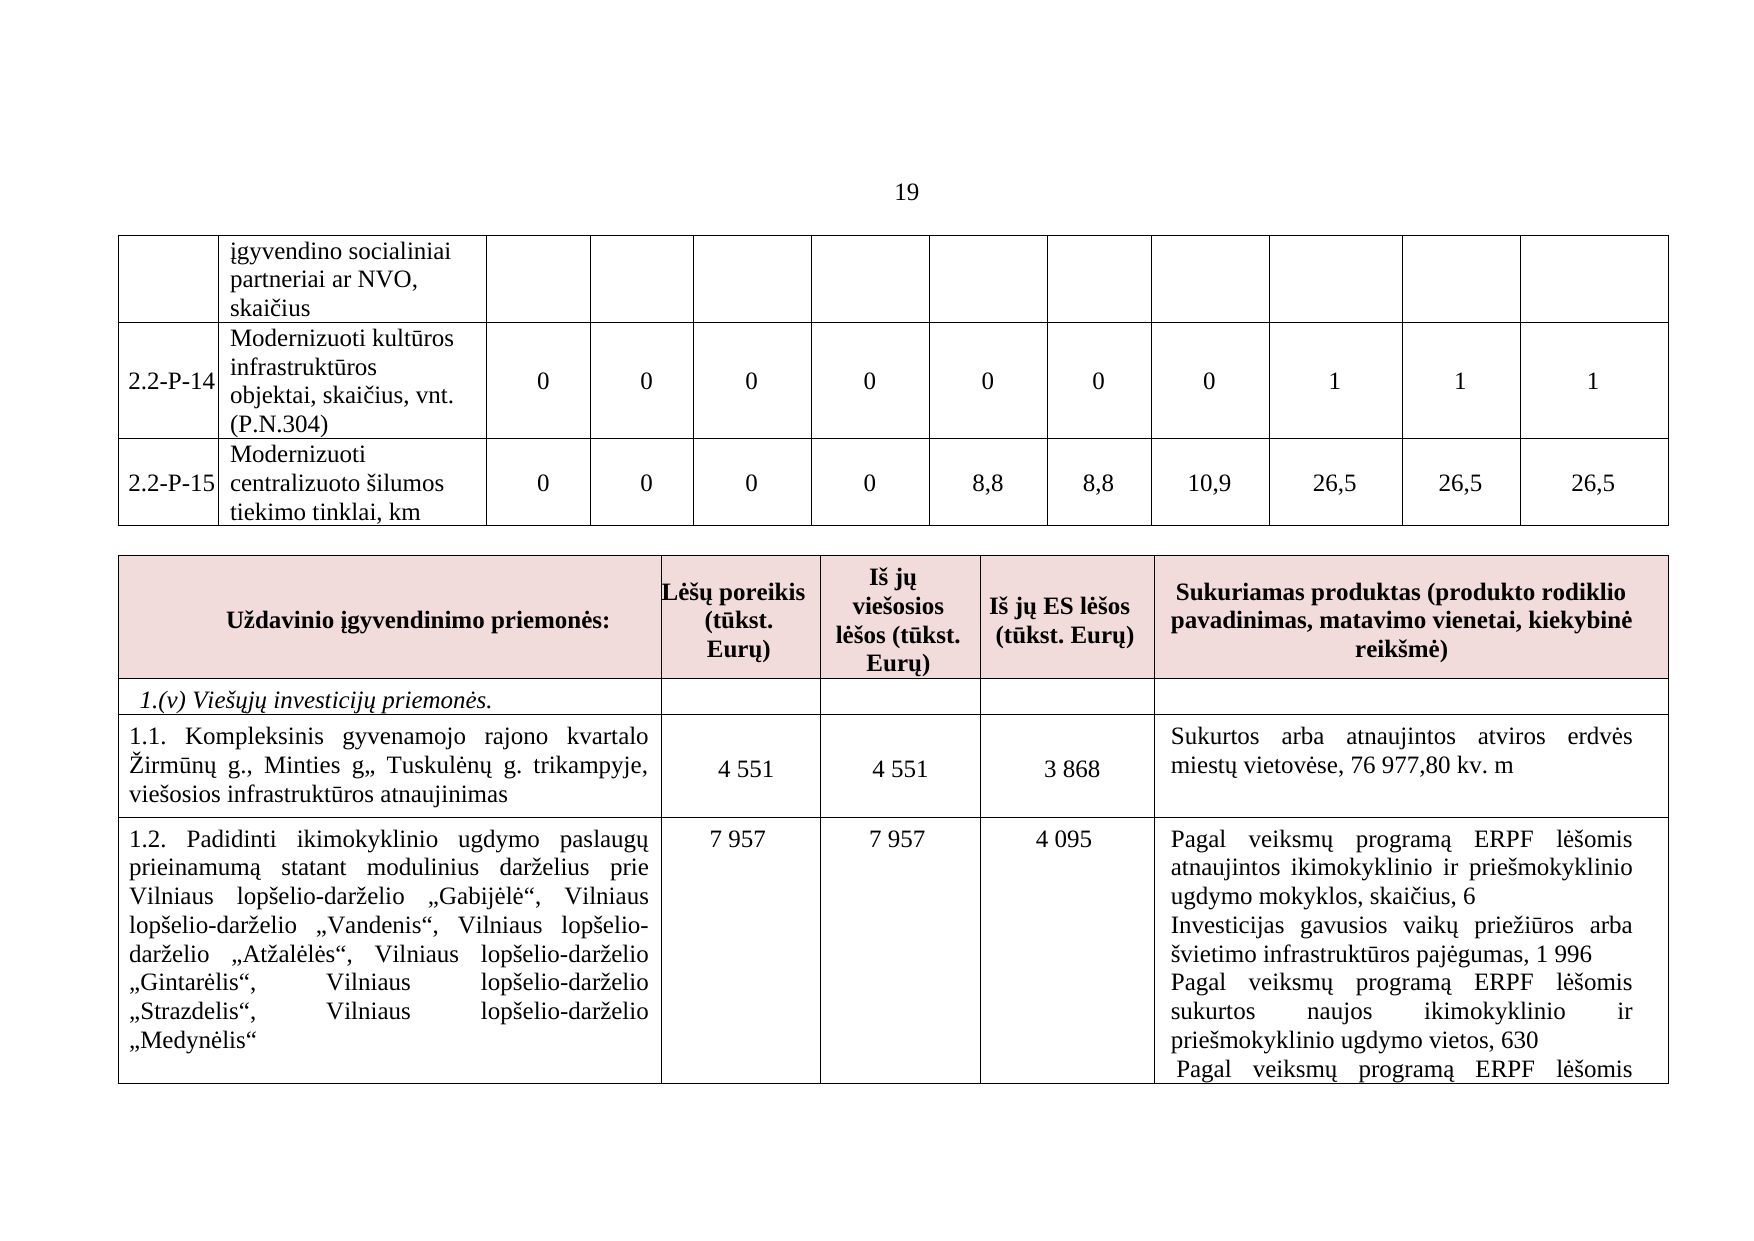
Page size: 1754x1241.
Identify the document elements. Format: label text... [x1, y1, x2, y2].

table_cell 4 095 [981, 818, 1154, 1083]
table_cell [1155, 679, 1668, 714]
table_cell 4 551 [821, 715, 980, 817]
table_cell 26,5 [1403, 439, 1520, 525]
table_cell [694, 236, 811, 322]
table_cell 4 551 [662, 715, 820, 817]
table_cell 0 [1152, 323, 1269, 438]
table_cell 0 [591, 439, 693, 525]
table_header Lėšų poreikis (tūkst. Eurų) [662, 556, 820, 678]
table_cell 26,5 [1270, 439, 1402, 525]
table_cell 0 [812, 323, 929, 438]
table_cell 7 957 [662, 818, 820, 1083]
table_cell 1.(v) Viešųjų investicijų priemonės. [119, 679, 661, 714]
table_cell 0 [694, 323, 811, 438]
table_header Iš jų viešosios lėšos (tūkst. Eurų) [821, 556, 980, 678]
table_cell [812, 236, 929, 322]
table_header Iš jų ES lėšos (tūkst. Eurų) [981, 556, 1154, 678]
table_cell 2.2-P-14 [119, 323, 218, 438]
table_cell Modernizuoti centralizuoto šilumos tiekimo tinklai, km [219, 439, 486, 525]
table_cell 0 [694, 439, 811, 525]
table_cell [981, 679, 1154, 714]
table_cell [662, 679, 820, 714]
table_cell [1152, 236, 1269, 322]
table_cell [1270, 236, 1402, 322]
table_cell 1 [1403, 323, 1520, 438]
table_cell 1.2. Padidinti ikimokyklinio ugdymo paslaugų prieinamumą statant modulinius darželius prie Vilniaus lopšelio-darželio „Gabijėlė“, Vilniaus lopšelio-darželio „Vandenis“, Vilniaus lopšelio-darželio „Atžalėlės“, Vilniaus lopšelio-darželio „Gintarėlis“, Vilniaus lopšelio-darželio „Strazdelis“, Vilniaus lopšelio-darželio „Medynėlis“ [119, 818, 661, 1083]
table_cell 1 [1270, 323, 1402, 438]
table_cell [930, 236, 1047, 322]
table_header Uždavinio įgyvendinimo priemonės: [119, 556, 661, 678]
table_cell 0 [1048, 323, 1151, 438]
table_cell [591, 236, 693, 322]
table_cell 10,9 [1152, 439, 1269, 525]
table_cell Sukurtos arba atnaujintos atviros erdvės miestų vietovėse, 76 977,80 kv. m [1155, 715, 1668, 817]
table_header Sukuriamas produktas (produkto rodiklio pavadinimas, matavimo vienetai, kiekybinė reikšmė) [1155, 556, 1668, 678]
table_cell 2.2-P-15 [119, 439, 218, 525]
table_cell 0 [930, 323, 1047, 438]
table_cell 26,5 [1521, 439, 1668, 525]
table_cell 3 868 [981, 715, 1154, 817]
table_cell 8,8 [1048, 439, 1151, 525]
table_cell [821, 679, 980, 714]
table_cell įgyvendino socialiniai partneriai ar NVO, skaičius [219, 236, 486, 322]
table_cell 1 [1521, 323, 1668, 438]
table_cell Modernizuoti kultūros infrastruktūros objektai, skaičius, vnt. (P.N.304) [219, 323, 486, 438]
table_cell [119, 236, 218, 322]
table_cell 0 [487, 323, 590, 438]
table_cell [1521, 236, 1668, 322]
table_cell 7 957 [821, 818, 980, 1083]
table_cell 1.1. Kompleksinis gyvenamojo rajono kvartalo Žirmūnų g., Minties g„ Tuskulėnų g. trikampyje, viešosios infrastruktūros atnaujinimas [119, 715, 661, 817]
table_cell 0 [812, 439, 929, 525]
table_cell 0 [591, 323, 693, 438]
table_cell [1403, 236, 1520, 322]
table_cell 0 [487, 439, 590, 525]
table_cell [1048, 236, 1151, 322]
table_cell Pagal veiksmų programą ERPF lėšomis atnaujintos ikimokyklinio ir priešmokyklinio ugdymo mokyklos, skaičius, 6 Investicijas gavusios vaikų priežiūros arba švietimo infrastruktūros pajėgumas, 1 996 Pagal veiksmų programą ERPF lėšomis sukurtos naujos ikimokyklinio ir priešmokyklinio ugdymo vietos, 630 Pagal veiksmų programą ERPF lėšomis [1155, 818, 1668, 1083]
table_cell [487, 236, 590, 322]
table_cell 8,8 [930, 439, 1047, 525]
